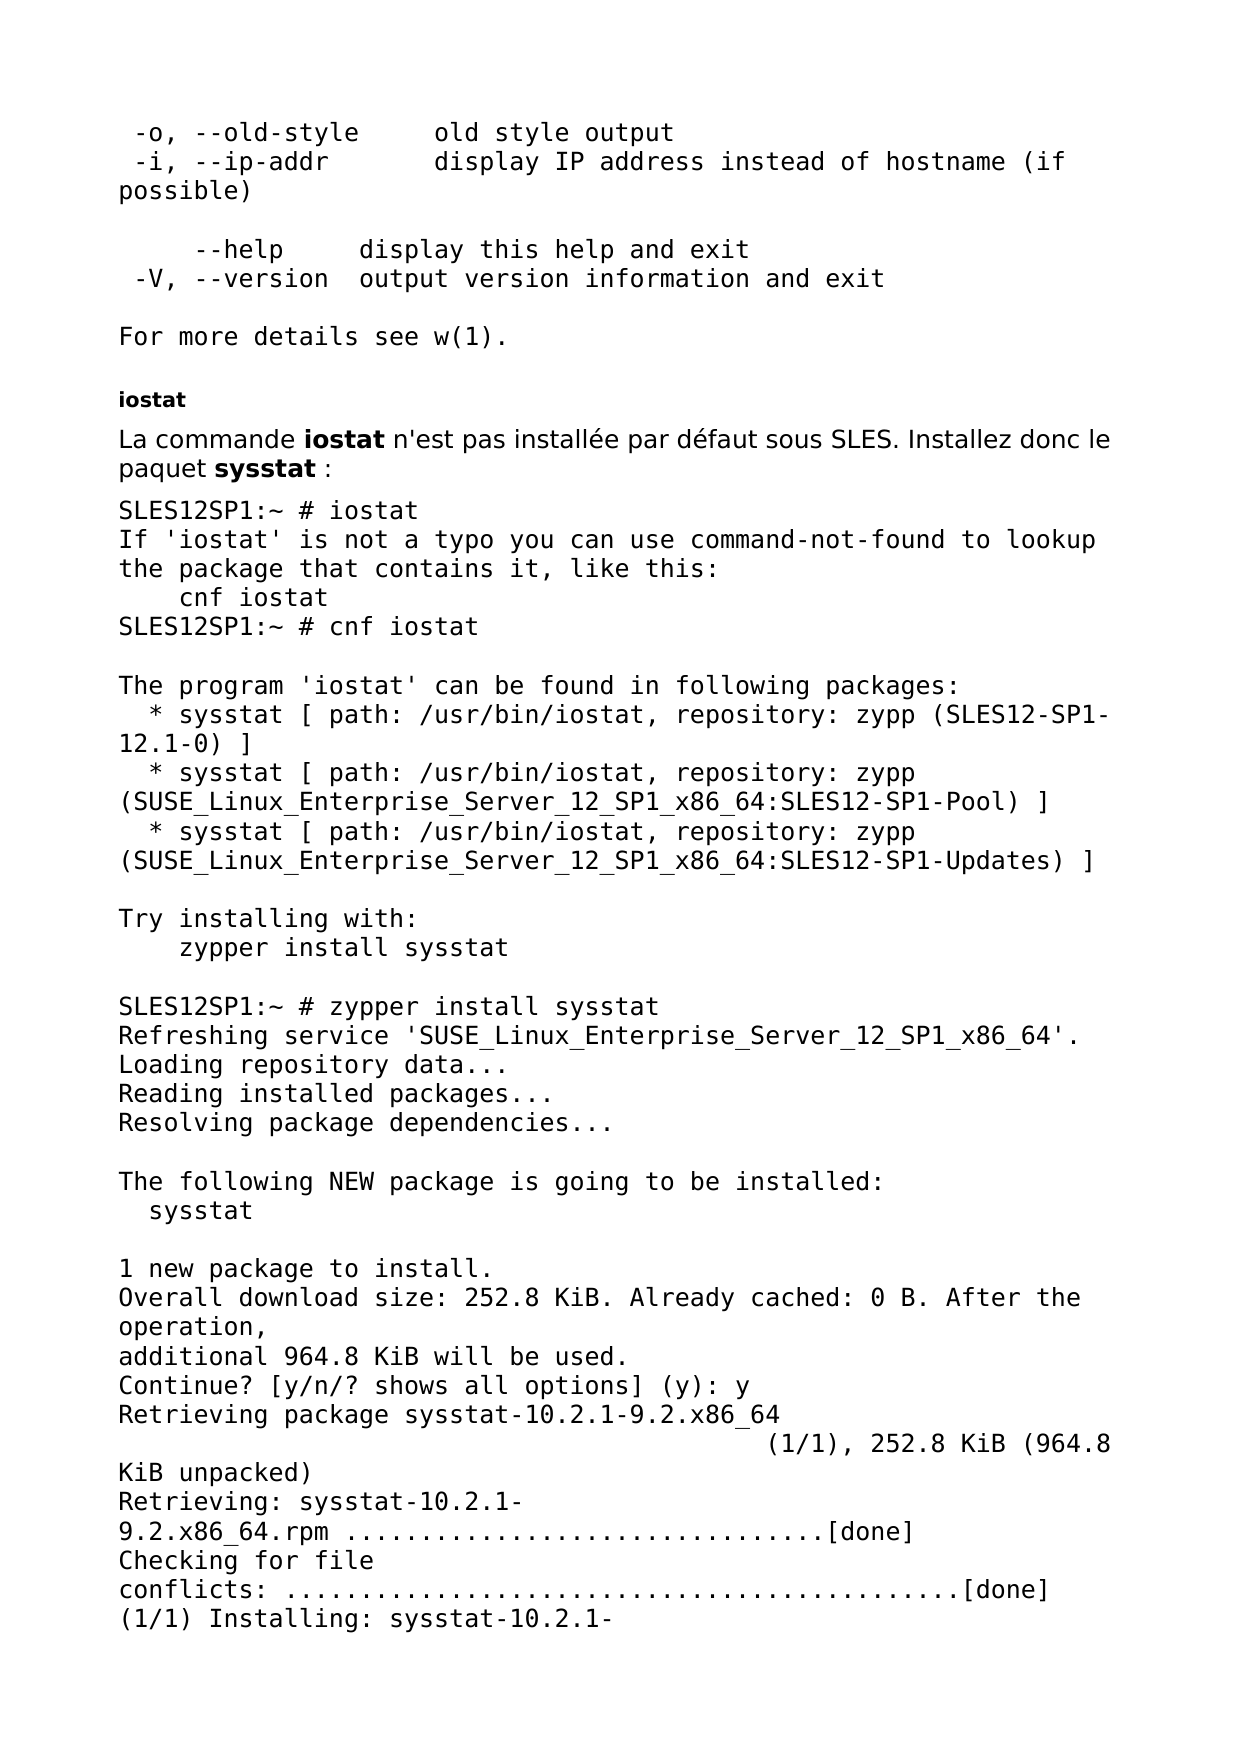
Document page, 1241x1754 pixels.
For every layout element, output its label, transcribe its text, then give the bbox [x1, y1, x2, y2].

subtitle iostat [118, 388, 1122, 412]
text -o, --old-style old style output -i, --ip-addr display IP address instead of hostname (if possible) --help display this help and exit -V, --version output version information and exit For more details see w(1). [118, 118, 1122, 351]
text SLES12SP1:~ # iostat If 'iostat' is not a typo you can use command-not-found to lookup the package that contains it, like this: cnf iostat SLES12SP1:~ # cnf iostat The program 'iostat' can be found in following packages: * sysstat [ path: /usr/bin/iostat, repository: zypp (SLES12-SP1-12.1-0) ] * sysstat [ path: /usr/bin/iostat, repository: zypp (SUSE_Linux_Enterprise_Server_12_SP1_x86_64:SLES12-SP1-Pool) ] * sysstat [ path: /usr/bin/iostat, repository: zypp (SUSE_Linux_Enterprise_Server_12_SP1_x86_64:SLES12-SP1-Updates) ] Try installing with: zypper install sysstat SLES12SP1:~ # zypper install sysstat Refreshing service 'SUSE_Linux_Enterprise_Server_12_SP1_x86_64'. Loading repository data... Reading installed packages... Resolving package dependencies... The following NEW package is going to be installed: sysstat 1 new package to install. Overall download size: 252.8 KiB. Already cached: 0 B. After the operation, additional 964.8 KiB will be used. Continue? [y/n/? shows all options] (y): y Retrieving package sysstat-10.2.1-9.2.x86_64 (1/1), 252.8 KiB (964.8 KiB unpacked) Retrieving: sysstat-10.2.1-9.2.x86_64.rpm ................................[done] Checking for file conflicts: .............................................[done] (1/1) Installing: sysstat-10.2.1- [118, 496, 1122, 1633]
text La commande iostat n'est pas installée par défaut sous SLES. Installez donc le paquet sysstat : [118, 425, 1122, 483]
